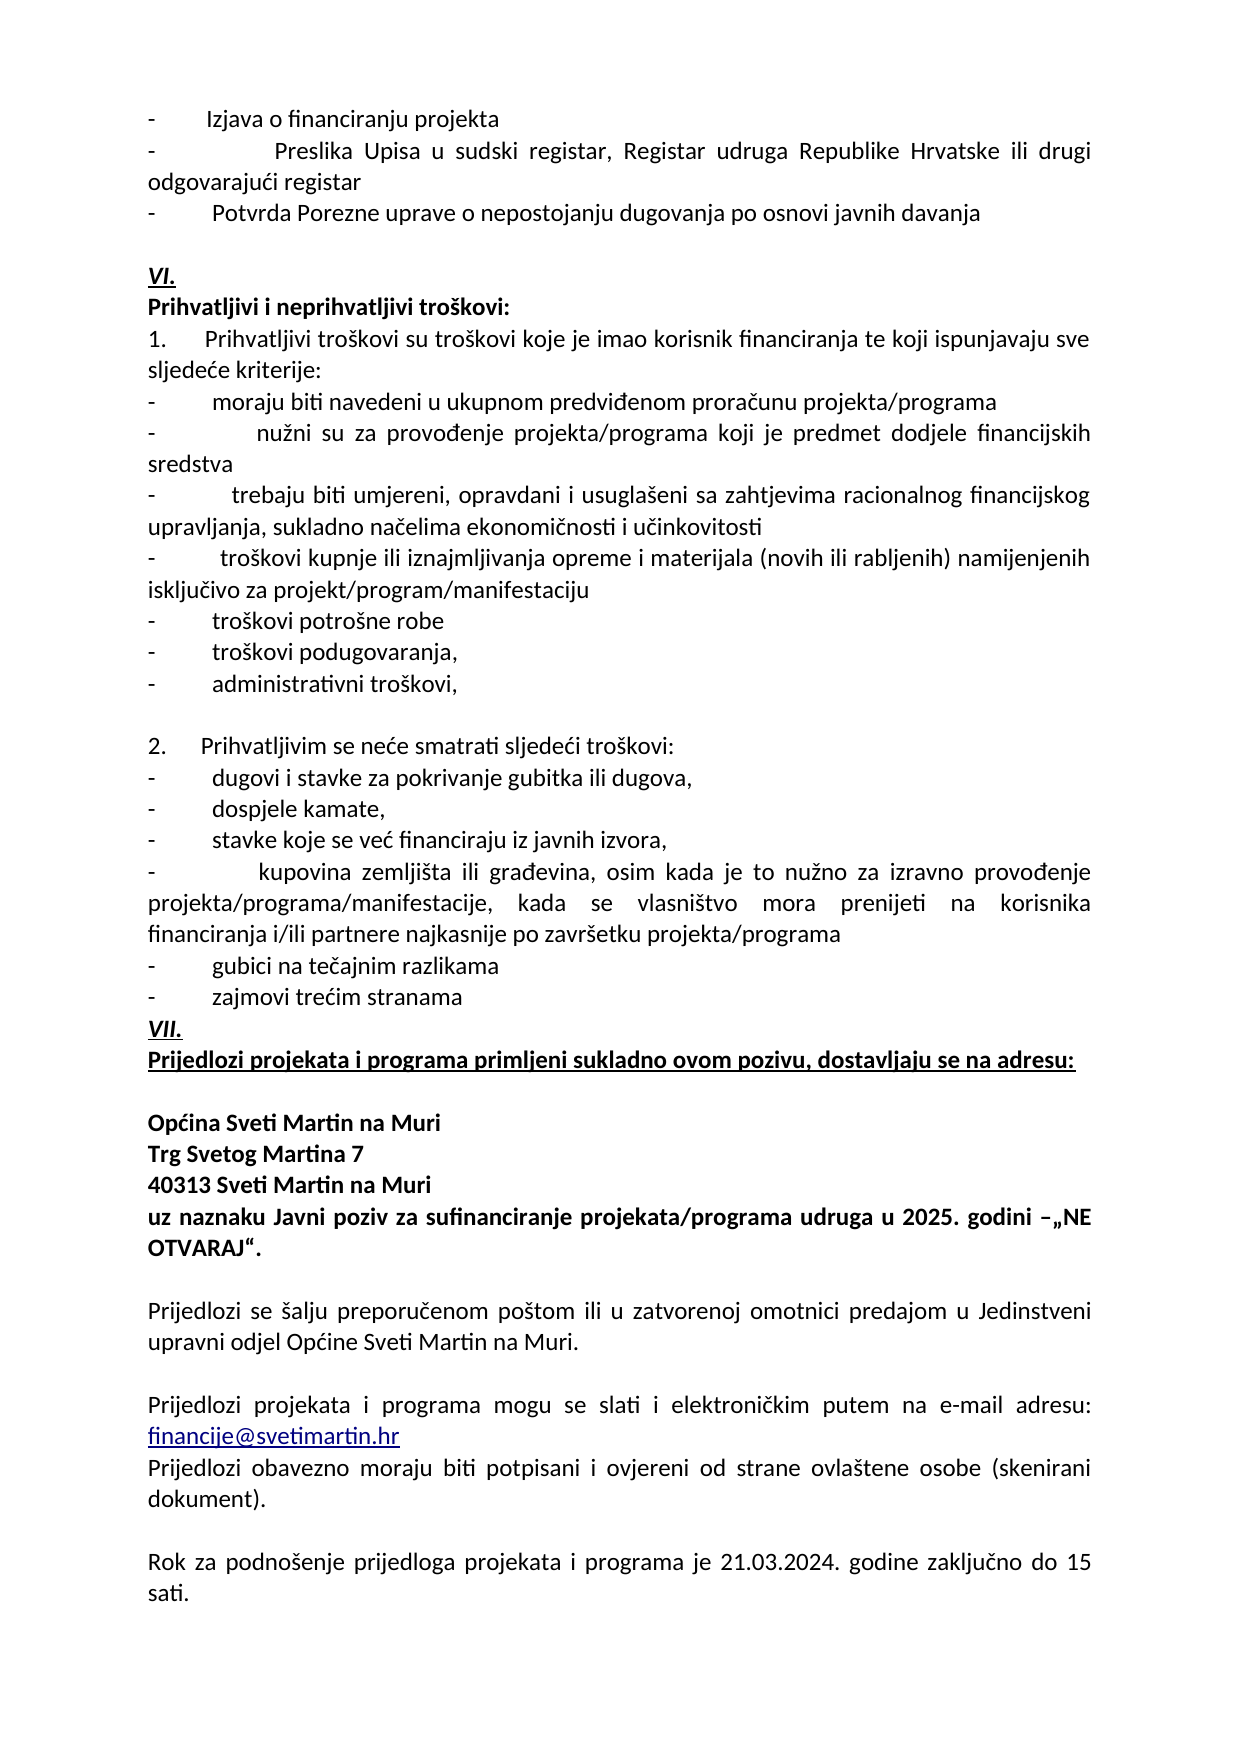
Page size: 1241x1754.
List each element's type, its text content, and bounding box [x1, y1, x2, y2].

text Prijedlozi obavezno moraju biti potpisani i ovjereni od strane ovlaštene osobe (skenirani dokument). [148, 1452, 1093, 1513]
text Prijedlozi projekata i programa mogu se slati i elektroničkim putem na e-mail adresu: financije@svetimartin.hr [148, 1389, 1093, 1451]
text Prijedlozi projekata i programa primljeni sukladno ovom pozivu, dostavljaju se na adresu: [148, 1044, 1093, 1074]
text - nužni su za provođenje projekta/programa koji je predmet dodjele financijskih sredstva [148, 417, 1093, 479]
text 40313 Sveti Martin na Muri [148, 1169, 1093, 1200]
text - moraju biti navedeni u ukupnom predviđenom proračunu projekta/programa [148, 386, 1093, 416]
text uz naznaku Javni poziv za sufinanciranje projekata/programa udruga u 2025. godini –„NE OTVARAJ“. [148, 1201, 1093, 1263]
text VI. [148, 260, 1093, 291]
text - Preslika Upisa u sudski registar, Registar udruga Republike Hrvatske ili drugi odgovarajući registar [148, 135, 1093, 197]
text - troškovi podugovaranja, [148, 636, 1093, 667]
text Rok za podnošenje prijedloga projekata i programa je 21.03.2024. godine zaključno do 15 sati. [148, 1546, 1093, 1608]
text - troškovi potrošne robe [148, 605, 1093, 636]
text - Potvrda Porezne uprave o nepostojanju dugovanja po osnovi javnih davanja [148, 197, 1093, 228]
text Općina Sveti Martin na Muri [148, 1107, 1093, 1137]
text - administrativni troškovi, [148, 668, 1093, 698]
text 1. Prihvatljivi troškovi su troškovi koje je imao korisnik financiranja te koji ispunjavaju sve sljedeće kriterije: [148, 323, 1093, 385]
text Prijedlozi se šalju preporučenom poštom ili u zatvorenoj omotnici predajom u Jedinstveni upravni odjel Općine Sveti Martin na Muri. [148, 1295, 1093, 1357]
text 2. Prihvatljivim se neće smatrati sljedeći troškovi: [148, 731, 1093, 761]
text - gubici na tečajnim razlikama [148, 950, 1093, 981]
text Prihvatljivi i neprihvatljivi troškovi: [148, 292, 1093, 322]
text - troškovi kupnje ili iznajmljivanja opreme i materijala (novih ili rabljenih) namijenjenih isključivo za projekt/program/manifestaciju [148, 542, 1093, 604]
text - dospjele kamate, [148, 793, 1093, 824]
text - trebaju biti umjereni, opravdani i usuglašeni sa zahtjevima racionalnog financijskog upravljanja, sukladno načelima ekonomičnosti i učinkovitosti [148, 480, 1093, 542]
text - kupovina zemljišta ili građevina, osim kada je to nužno za izravno provođenje projekta/programa/manifestacije, kada se vlasništvo mora prenijeti na korisnika financiranja i/ili partnere najkasnije po završetku projekta/programa [148, 856, 1093, 949]
text - dugovi i stavke za pokrivanje gubitka ili dugova, [148, 762, 1093, 792]
text Trg Svetog Martina 7 [148, 1138, 1093, 1169]
text - zajmovi trećim stranama [148, 981, 1093, 1012]
text - stavke koje se već financiraju iz javnih izvora, [148, 824, 1093, 855]
text VII. [148, 1013, 1093, 1043]
text - Izjava o financiranju projekta [148, 103, 1093, 134]
